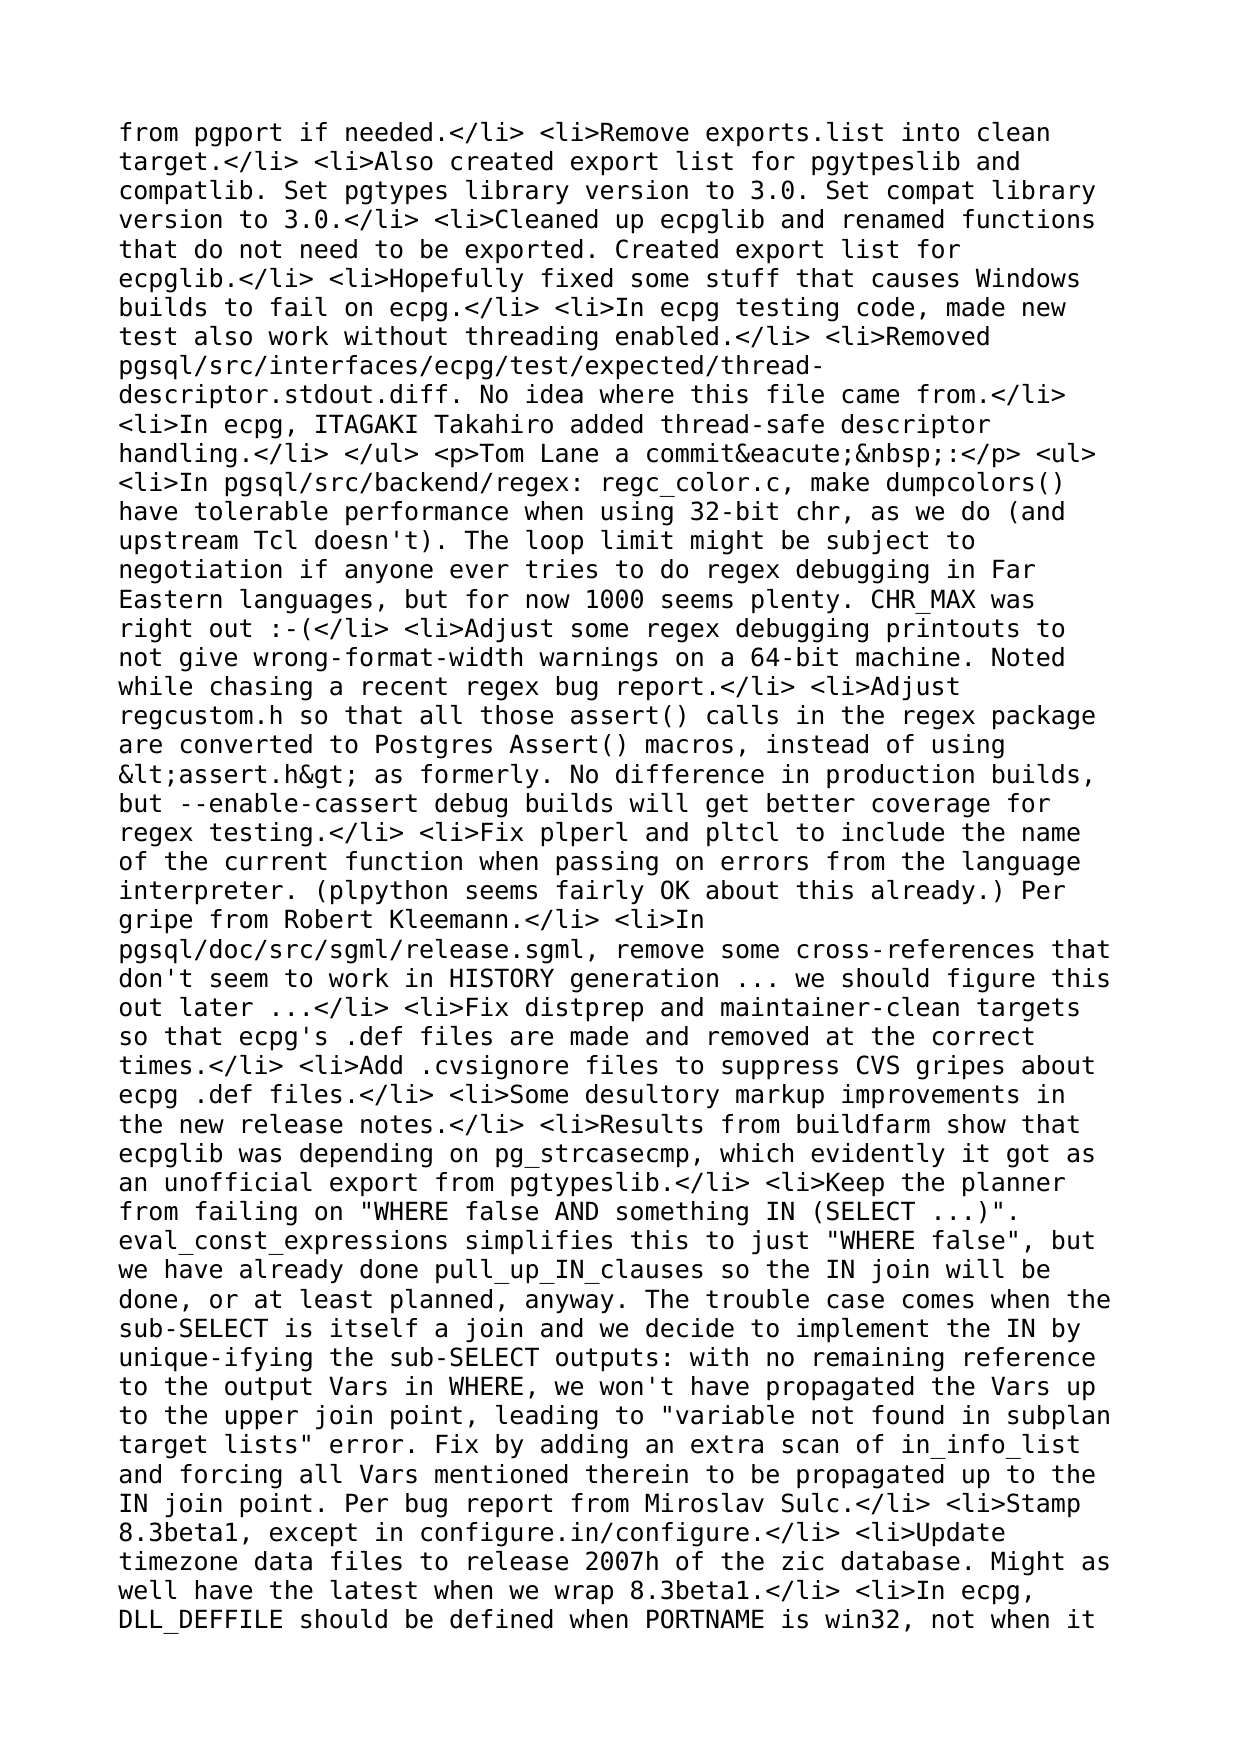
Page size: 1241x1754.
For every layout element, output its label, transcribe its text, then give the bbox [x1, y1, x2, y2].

text from pgport if needed.</li> <li>Remove exports.list into clean target.</li> <li>Also created export list for pgytpeslib and compatlib. Set pgtypes library version to 3.0. Set compat library version to 3.0.</li> <li>Cleaned up ecpglib and renamed functions that do not need to be exported. Created export list for ecpglib.</li> <li>Hopefully fixed some stuff that causes Windows builds to fail on ecpg.</li> <li>In ecpg testing code, made new test also work without threading enabled.</li> <li>Removed pgsql/src/interfaces/ecpg/test/expected/thread-descriptor.stdout.diff. No idea where this file came from.</li> <li>In ecpg, ITAGAKI Takahiro added thread-safe descriptor handling.</li> </ul> <p>Tom Lane a commit&eacute;&nbsp;:</p> <ul> <li>In pgsql/src/backend/regex: regc_color.c, make dumpcolors() have tolerable performance when using 32-bit chr, as we do (and upstream Tcl doesn't). The loop limit might be subject to negotiation if anyone ever tries to do regex debugging in Far Eastern languages, but for now 1000 seems plenty. CHR_MAX was right out :-(</li> <li>Adjust some regex debugging printouts to not give wrong-format-width warnings on a 64-bit machine. Noted while chasing a recent regex bug report.</li> <li>Adjust regcustom.h so that all those assert() calls in the regex package are converted to Postgres Assert() macros, instead of using &lt;assert.h&gt; as formerly. No difference in production builds, but --enable-cassert debug builds will get better coverage for regex testing.</li> <li>Fix plperl and pltcl to include the name of the current function when passing on errors from the language interpreter. (plpython seems fairly OK about this already.) Per gripe from Robert Kleemann.</li> <li>In pgsql/doc/src/sgml/release.sgml, remove some cross-references that don't seem to work in HISTORY generation ... we should figure this out later ...</li> <li>Fix distprep and maintainer-clean targets so that ecpg's .def files are made and removed at the correct times.</li> <li>Add .cvsignore files to suppress CVS gripes about ecpg .def files.</li> <li>Some desultory markup improvements in the new release notes.</li> <li>Results from buildfarm show that ecpglib was depending on pg_strcasecmp, which evidently it got as an unofficial export from pgtypeslib.</li> <li>Keep the planner from failing on "WHERE false AND something IN (SELECT ...)". eval_const_expressions simplifies this to just "WHERE false", but we have already done pull_up_IN_clauses so the IN join will be done, or at least planned, anyway. The trouble case comes when the sub-SELECT is itself a join and we decide to implement the IN by unique-ifying the sub-SELECT outputs: with no remaining reference to the output Vars in WHERE, we won't have propagated the Vars up to the upper join point, leading to "variable not found in subplan target lists" error. Fix by adding an extra scan of in_info_list and forcing all Vars mentioned therein to be propagated up to the IN join point. Per bug report from Miroslav Sulc.</li> <li>Stamp 8.3beta1, except in configure.in/configure.</li> <li>Update timezone data files to release 2007h of the zic database. Might as well have the latest when we wrap 8.3beta1.</li> <li>In ecpg, DLL_DEFFILE should be defined when PORTNAME is win32, not when it [118, 118, 1122, 1635]
